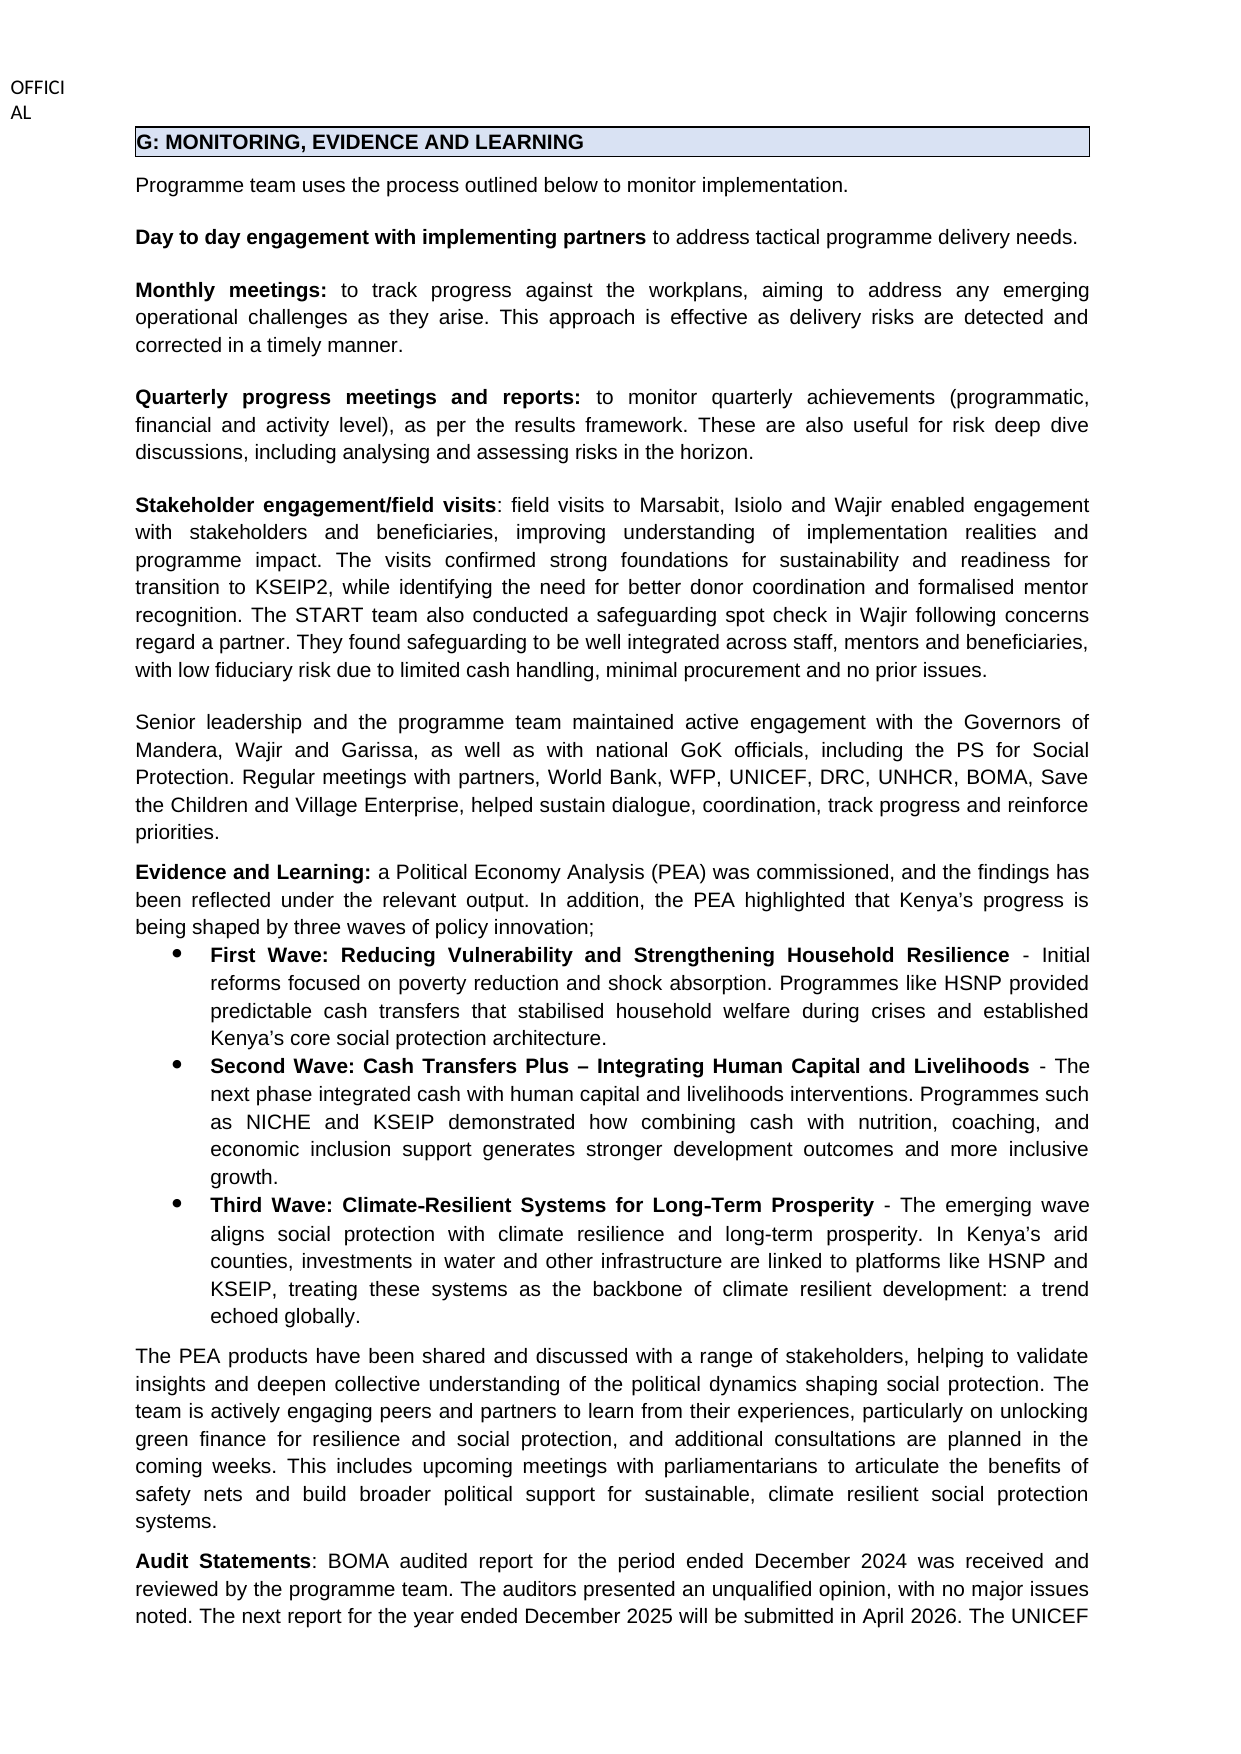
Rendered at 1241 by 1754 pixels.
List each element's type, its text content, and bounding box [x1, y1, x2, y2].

text Audit Statements: BOMA audited report for the period ended December 2024 was received and reviewed by the programme team. The auditors presented an unqualified opinion, with no major issues noted. The next report for the year ended December 2025 will be submitted in April 2026. The UNICEF [135, 1549, 1090, 1628]
list First Wave: Reducing Vulnerability and Strengthening Household Resilience - Initial reforms focused on poverty reduction and shock absorption. Programmes like HSNP provided predictable cash transfers that stabilised household welfare during crises and established Kenya’s core social protection architecture. [173, 943, 1090, 1050]
list Senior leadership and the programme team maintained active engagement with the Governors of Mandera, Wajir and Garissa, as well as with national GoK officials, including the PS for Social Protection. Regular meetings with partners, World Bank, WFP, UNICEF, DRC, UNHCR, BOMA, Save the Children and Village Enterprise, helped sustain dialogue, coordination, track progress and reinforce priorities. [135, 710, 1090, 844]
list Third Wave: Climate‑Resilient Systems for Long‑Term Prosperity - The emerging wave aligns social protection with climate resilience and long-term prosperity. In Kenya’s arid counties, investments in water and other infrastructure are linked to platforms like HSNP and KSEIP, treating these systems as the backbone of climate resilient development: a trend echoed globally. [173, 1192, 1090, 1328]
list Stakeholder engagement/field visits: field visits to Marsabit, Isiolo and Wajir enabled engagement with stakeholders and beneficiaries, improving understanding of implementation realities and programme impact. The visits confirmed strong foundations for sustainability and readiness for transition to KSEIP2, while identifying the need for better donor coordination and formalised mentor recognition. The START team also conducted a safeguarding spot check in Wajir following concerns regard a partner. They found safeguarding to be well integrated across staff, mentors and beneficiaries, with low fiduciary risk due to limited cash handling, minimal procurement and no prior issues. [135, 493, 1090, 682]
list Day to day engagement with implementing partners to address tactical programme delivery needs. [135, 225, 1090, 249]
text G: MONITORING, EVIDENCE AND LEARNING [136, 128, 1089, 156]
list The PEA products have been shared and discussed with a range of stakeholders, helping to validate insights and deepen collective understanding of the political dynamics shaping social protection. The team is actively engaging peers and partners to learn from their experiences, particularly on unlocking green finance for resilience and social protection, and additional consultations are planned in the coming weeks. This includes upcoming meetings with parliamentarians to articulate the benefits of safety nets and build broader political support for sustainable, climate resilient social protection systems. [135, 1344, 1090, 1533]
list Second Wave: Cash Transfers Plus – Integrating Human Capital and Livelihoods - The next phase integrated cash with human capital and livelihoods interventions. Programmes such as NICHE and KSEIP demonstrated how combining cash with nutrition, coaching, and economic inclusion support generates stronger development outcomes and more inclusive growth. [173, 1054, 1090, 1189]
list Programme team uses the process outlined below to monitor implementation. [135, 173, 1090, 197]
list Quarterly progress meetings and reports: to monitor quarterly achievements (programmatic, financial and activity level), as per the results framework. These are also useful for risk deep dive discussions, including analysing and assessing risks in the horizon. [135, 385, 1090, 464]
list Monthly meetings: to track progress against the workplans, aiming to address any emerging operational challenges as they arise. This approach is effective as delivery risks are detected and corrected in a timely manner. [135, 278, 1090, 357]
text Evidence and Learning: a Political Economy Analysis (PEA) was commissioned, and the findings has been reflected under the relevant output. In addition, the PEA highlighted that Kenya’s progress is being shaped by three waves of policy innovation; [135, 860, 1090, 939]
